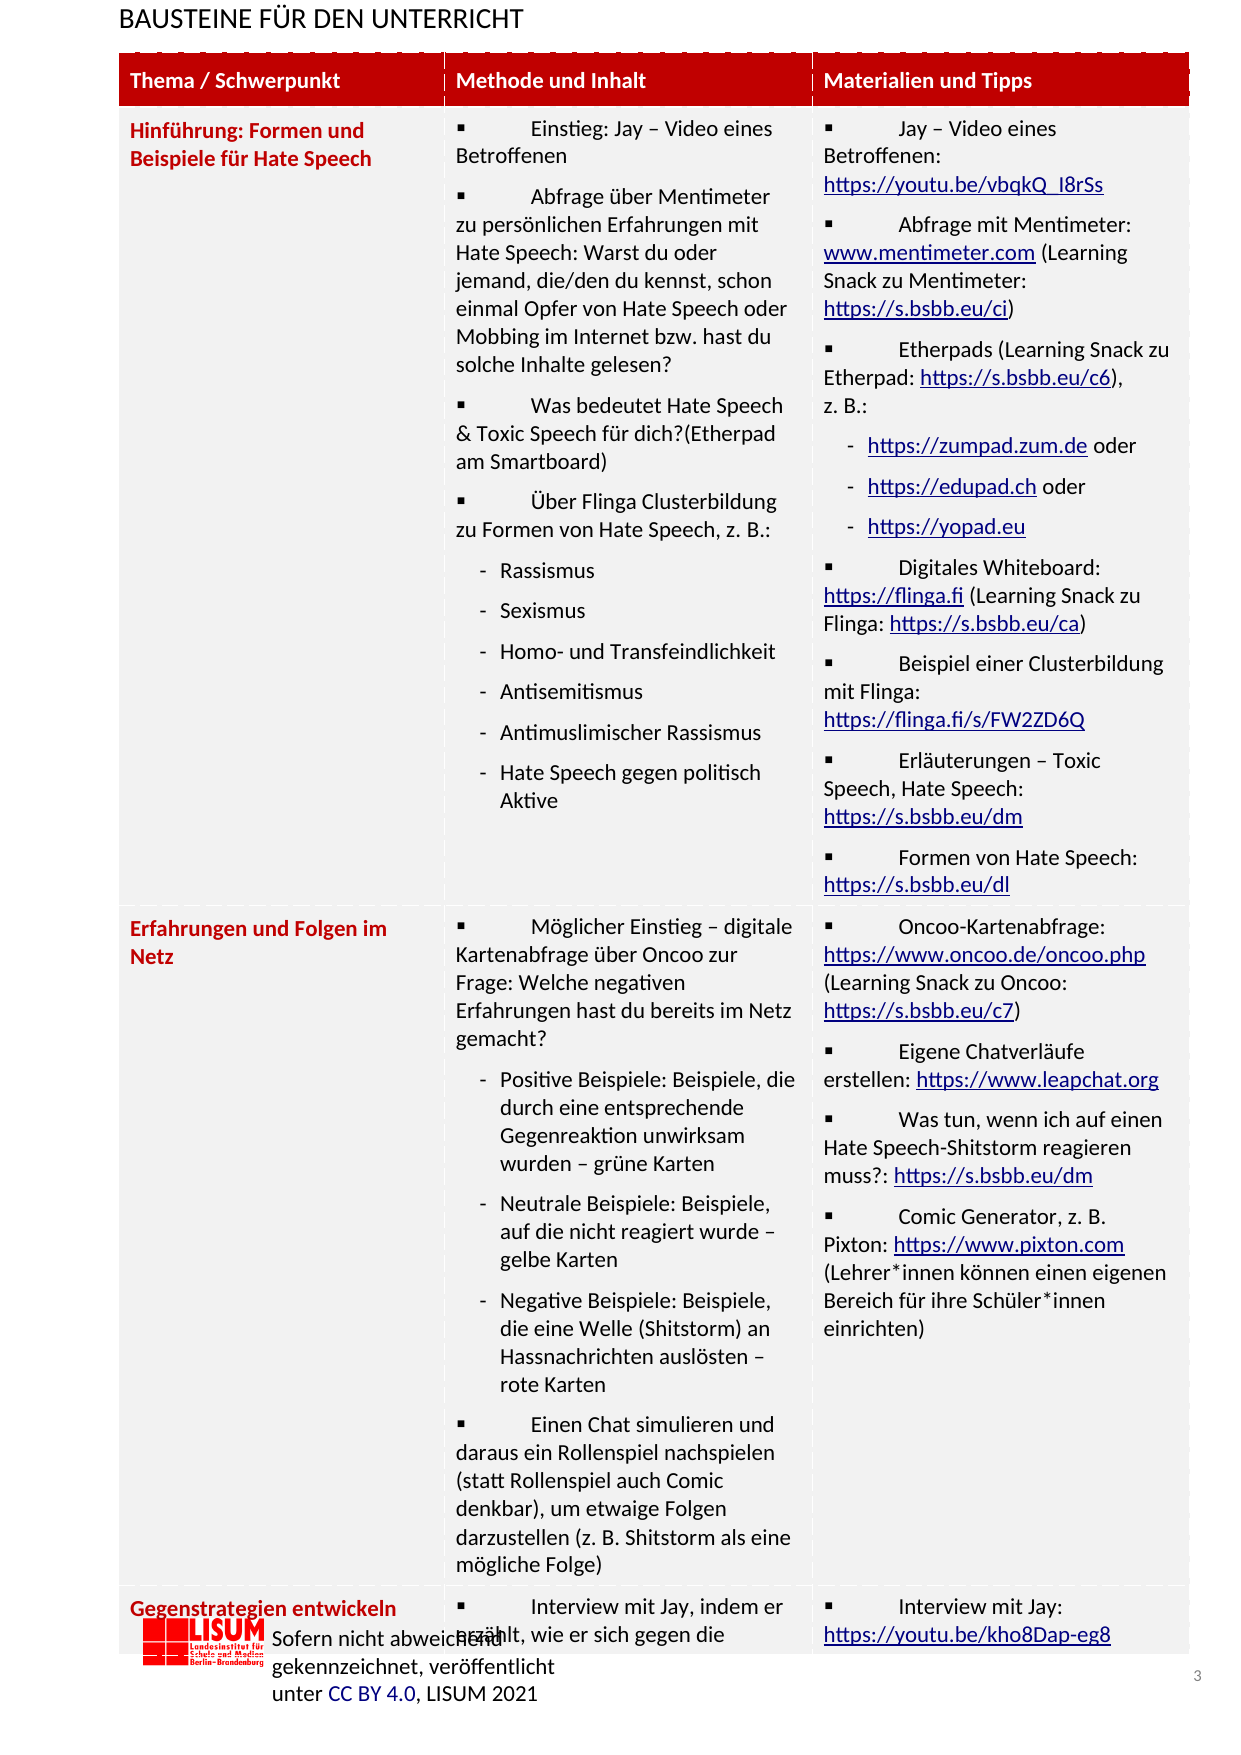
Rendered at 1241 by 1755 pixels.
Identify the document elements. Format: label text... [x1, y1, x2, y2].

table_cell Hinführung: Formen und Beispiele für Hate Speech [119, 106, 444, 905]
table_cell Einstieg: Jay – Video eines Betroffenen Abfrage über Mentimeter zu persönlichen Erfahrungen mit Hate Speech: Warst du oder jemand, die/den du kennst, schon einmal Opfer von Hate Speech oder Mobbing im Internet bzw. hast du solche Inhalte gelesen? Was bedeutet Hate Speech & Toxic Speech für dich?(Etherpad am Smartboard) Über Flinga Clusterbildung zu Formen von Hate Speech, z. B.: Rassismus Sexismus Homo- und Transfeindlichkeit Antisemitismus Antimuslimischer Rassismus Hate Speech gegen politisch Aktive [444, 106, 812, 905]
subtitle BAUSTEINE FÜR DEN UNTERRICHT [118, 0, 1187, 36]
table_cell Oncoo-Kartenabfrage: https://www.oncoo.de/oncoo.php (Learning Snack zu Oncoo: https://s.bsbb.eu/c7) Eigene Chatverläufe erstellen: https://www.leapchat.org Was tun, wenn ich auf einen Hate Speech-Shitstorm reagieren muss?: https://s.bsbb.eu/dm Comic Generator, z. B. Pixton: https://www.pixton.com (Lehrer*innen können einen eigenen Bereich für ihre Schüler*innen einrichten) [812, 905, 1190, 1585]
table_header Methode und Inhalt [444, 52, 812, 106]
table_cell Interview mit Jay, indem er erzählt, wie er sich gegen die Hassrede im Netz wehren konnte Counter Speech entwickeln – Wie geht das? Das No Hate Speech Movement Deutschland (No Hate Speech Kampagne, inoffiziell auch Bundestrollamt für gegen digitalen Hass) ist eine internationale Kampagne gegen Hassrede Strategien entwickeln Anwendungsbeispiele in Beispielchats formulieren Adressen für Hilfsangebote suchen lassen bzw. vorgeben und orientieren lassen Schüler*innen entwickeln einen Flyer zum Thema Erste Hilfe bei Hass im Netz [444, 1585, 812, 1654]
table_cell Jay – Video eines Betroffenen: https://youtu.be/vbqkQ_I8rSs Abfrage mit Mentimeter: www.mentimeter.com (Learning Snack zu Mentimeter: https://s.bsbb.eu/ci) Etherpads (Learning Snack zu Etherpad: https://s.bsbb.eu/c6), z. B.: https://zumpad.zum.de oder https://edupad.ch oder https://yopad.eu Digitales Whiteboard: https://flinga.fi (Learning Snack zu Flinga: https://s.bsbb.eu/ca) Beispiel einer Clusterbildung mit Flinga: https://flinga.fi/s/FW2ZD6Q Erläuterungen – Toxic Speech, Hate Speech: https://s.bsbb.eu/dm Formen von Hate Speech: https://s.bsbb.eu/dl [812, 106, 1190, 905]
table_header Materialien und Tipps [812, 52, 1190, 106]
table_cell Gegenstrategien entwickeln [119, 1585, 444, 1654]
table_cell Möglicher Einstieg – digitale Kartenabfrage über Oncoo zur Frage: Welche negativen Erfahrungen hast du bereits im Netz gemacht? Positive Beispiele: Beispiele, die durch eine entsprechende Gegenreaktion unwirksam wurden – grüne Karten Neutrale Beispiele: Beispiele, auf die nicht reagiert wurde – gelbe Karten Negative Beispiele: Beispiele, die eine Welle (Shitstorm) an Hassnachrichten auslösten – rote Karten Einen Chat simulieren und daraus ein Rollenspiel nachspielen (statt Rollenspiel auch Comic denkbar), um etwaige Folgen darzustellen (z. B. Shitstorm als eine mögliche Folge) [444, 905, 812, 1585]
table_cell Erfahrungen und Folgen im Netz [119, 905, 444, 1585]
table_cell Interview mit Jay: https://youtu.be/kho8Dap-eg8 No Hate Speech Movement Deutschland: https://no-hate-speech.de/de/wissen Bundestrollamt für gegen digitalen Hass – Staffel 1, Folge 5: https://youtu.be/_O8kxv4FsV0 Bundestrollamt für gegen digitalen Hass – Staffel 1, Folge 4: https://youtu.be/9GZoD3WIcas Counter Speech (Klicksafe): https://s.bsbb.eu/do Sammeln der Strategien auf einem Etherpad: https://zumpad.zum.de oder https://edupad.ch oder https://yopad.eu Eigene Chatverläufe erstellen: https://www.leapchat.org [812, 1585, 1190, 1654]
table_header Thema / Schwerpunkt [119, 52, 444, 106]
